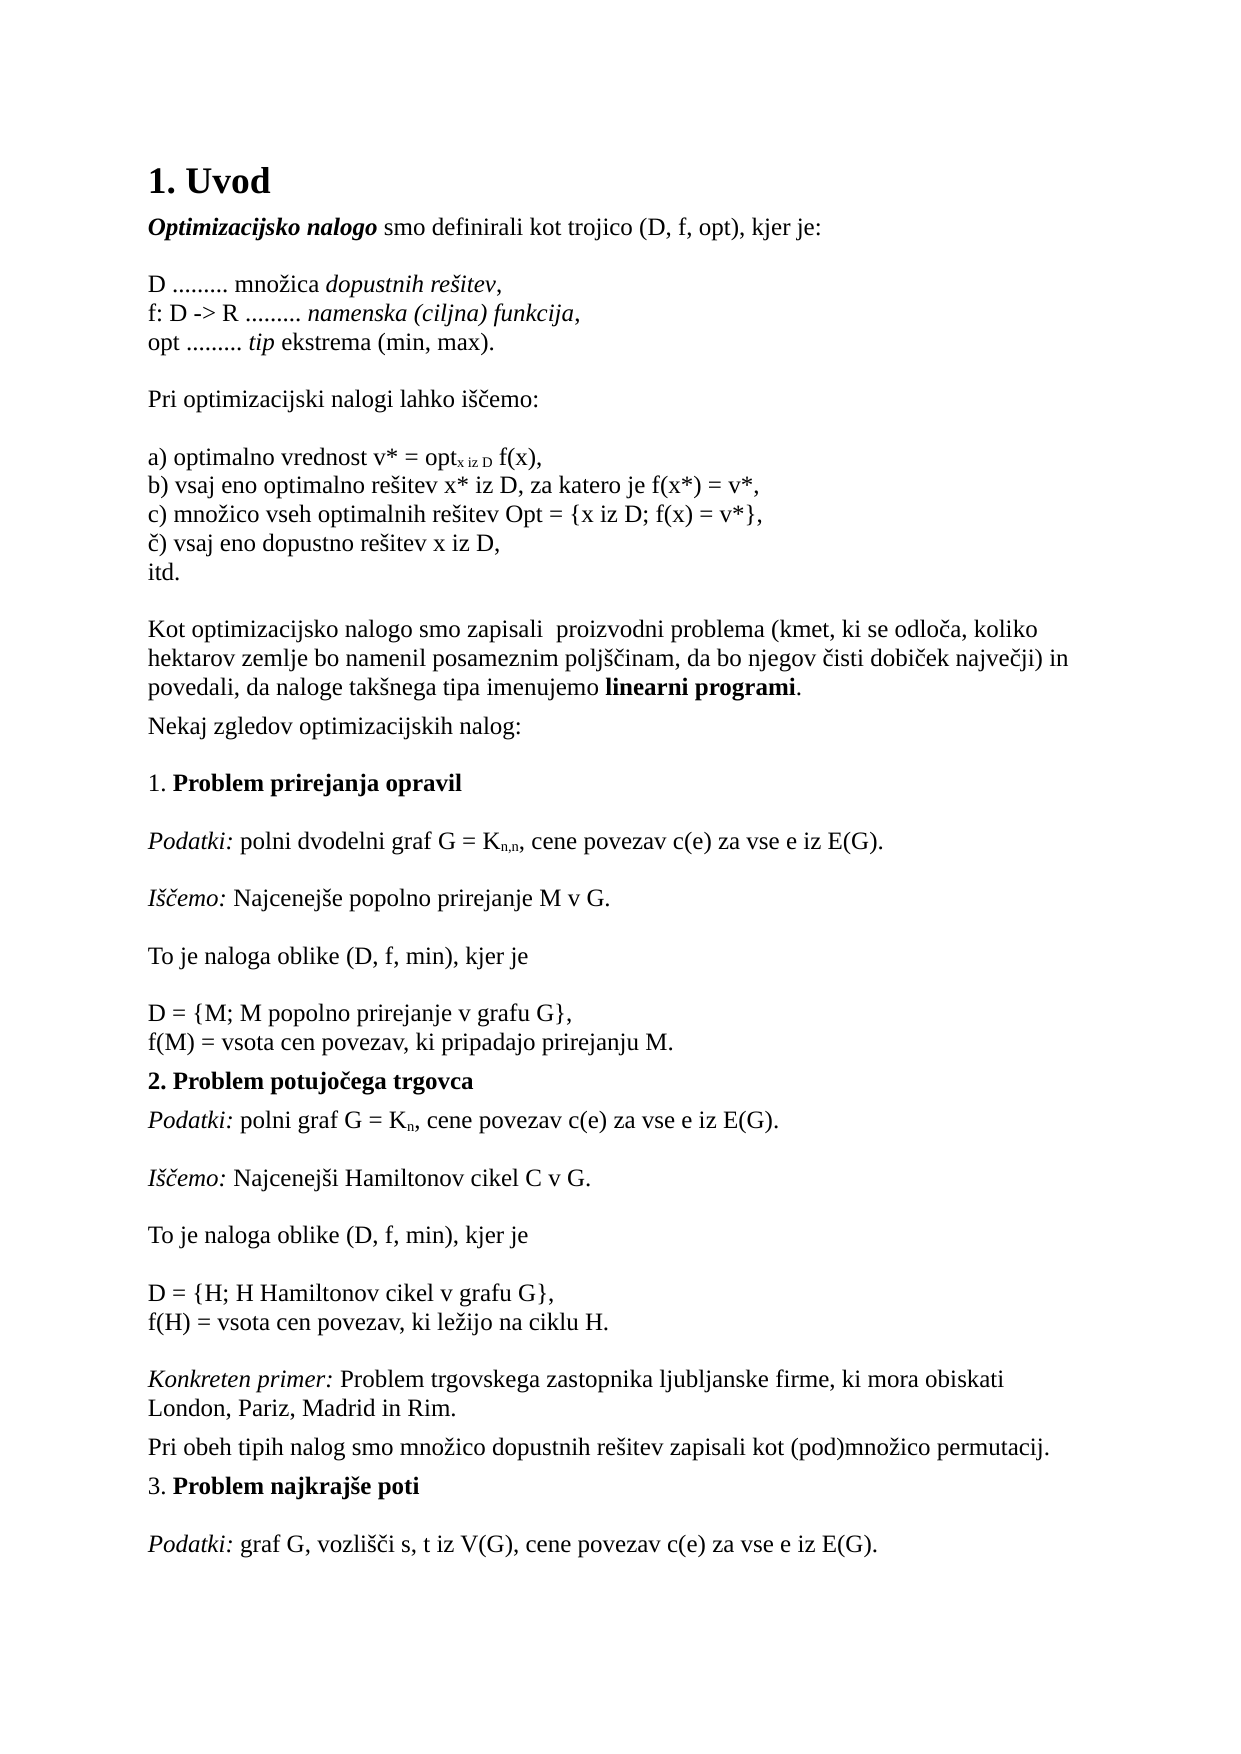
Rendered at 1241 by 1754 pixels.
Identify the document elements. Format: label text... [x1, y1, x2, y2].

text 3. Problem najkrajše poti Podatki: graf G, vozlišči s, t iz V(G), cene povezav c(e) za vse e iz E(G). [148, 1471, 1093, 1586]
text 1. Uvod [148, 158, 1093, 201]
text Pri obeh tipih nalog smo množico dopustnih rešitev zapisali kot (pod)množico permutacij. [148, 1432, 1093, 1461]
text 2. Problem potujočega trgovca [148, 1066, 1093, 1095]
text Nekaj zgledov optimizacijskih nalog: 1. Problem prirejanja opravil Podatki: polni dvodelni graf G = Kn,n, cene povezav c(e) za vse e iz E(G). Iščemo: Najcenejše popolno prirejanje M v G. To je naloga oblike (D, f, min), kjer je D = {M; M popolno prirejanje v grafu G}, f(M) = vsota cen povezav, ki pripadajo prirejanju M. [148, 711, 1093, 1056]
text Podatki: polni graf G = Kn, cene povezav c(e) za vse e iz E(G). Iščemo: Najcenejši Hamiltonov cikel C v G. To je naloga oblike (D, f, min), kjer je D = {H; H Hamiltonov cikel v grafu G}, f(H) = vsota cen povezav, ki ležijo na ciklu H. Konkreten primer: Problem trgovskega zastopnika ljubljanske firme, ki mora obiskati London, Pariz, Madrid in Rim. [148, 1105, 1093, 1422]
text Optimizacijsko nalogo smo definirali kot trojico (D, f, opt), kjer je: D ......... množica dopustnih rešitev, f: D -> R ......... namenska (ciljna) funkcija, opt ......... tip ekstrema (min, max). Pri optimizacijski nalogi lahko iščemo: a) optimalno vrednost v* = optx iz D f(x), b) vsaj eno optimalno rešitev x* iz D, za katero je f(x*) = v*, c) množico vseh optimalnih rešitev Opt = {x iz D; f(x) = v*}, č) vsaj eno dopustno rešitev x iz D, itd. Kot optimizacijsko nalogo smo zapisali proizvodni problema (kmet, ki se odloča, koliko hektarov zemlje bo namenil posameznim poljščinam, da bo njegov čisti dobiček največji) in povedali, da naloge takšnega tipa imenujemo linearni programi. [148, 212, 1093, 700]
